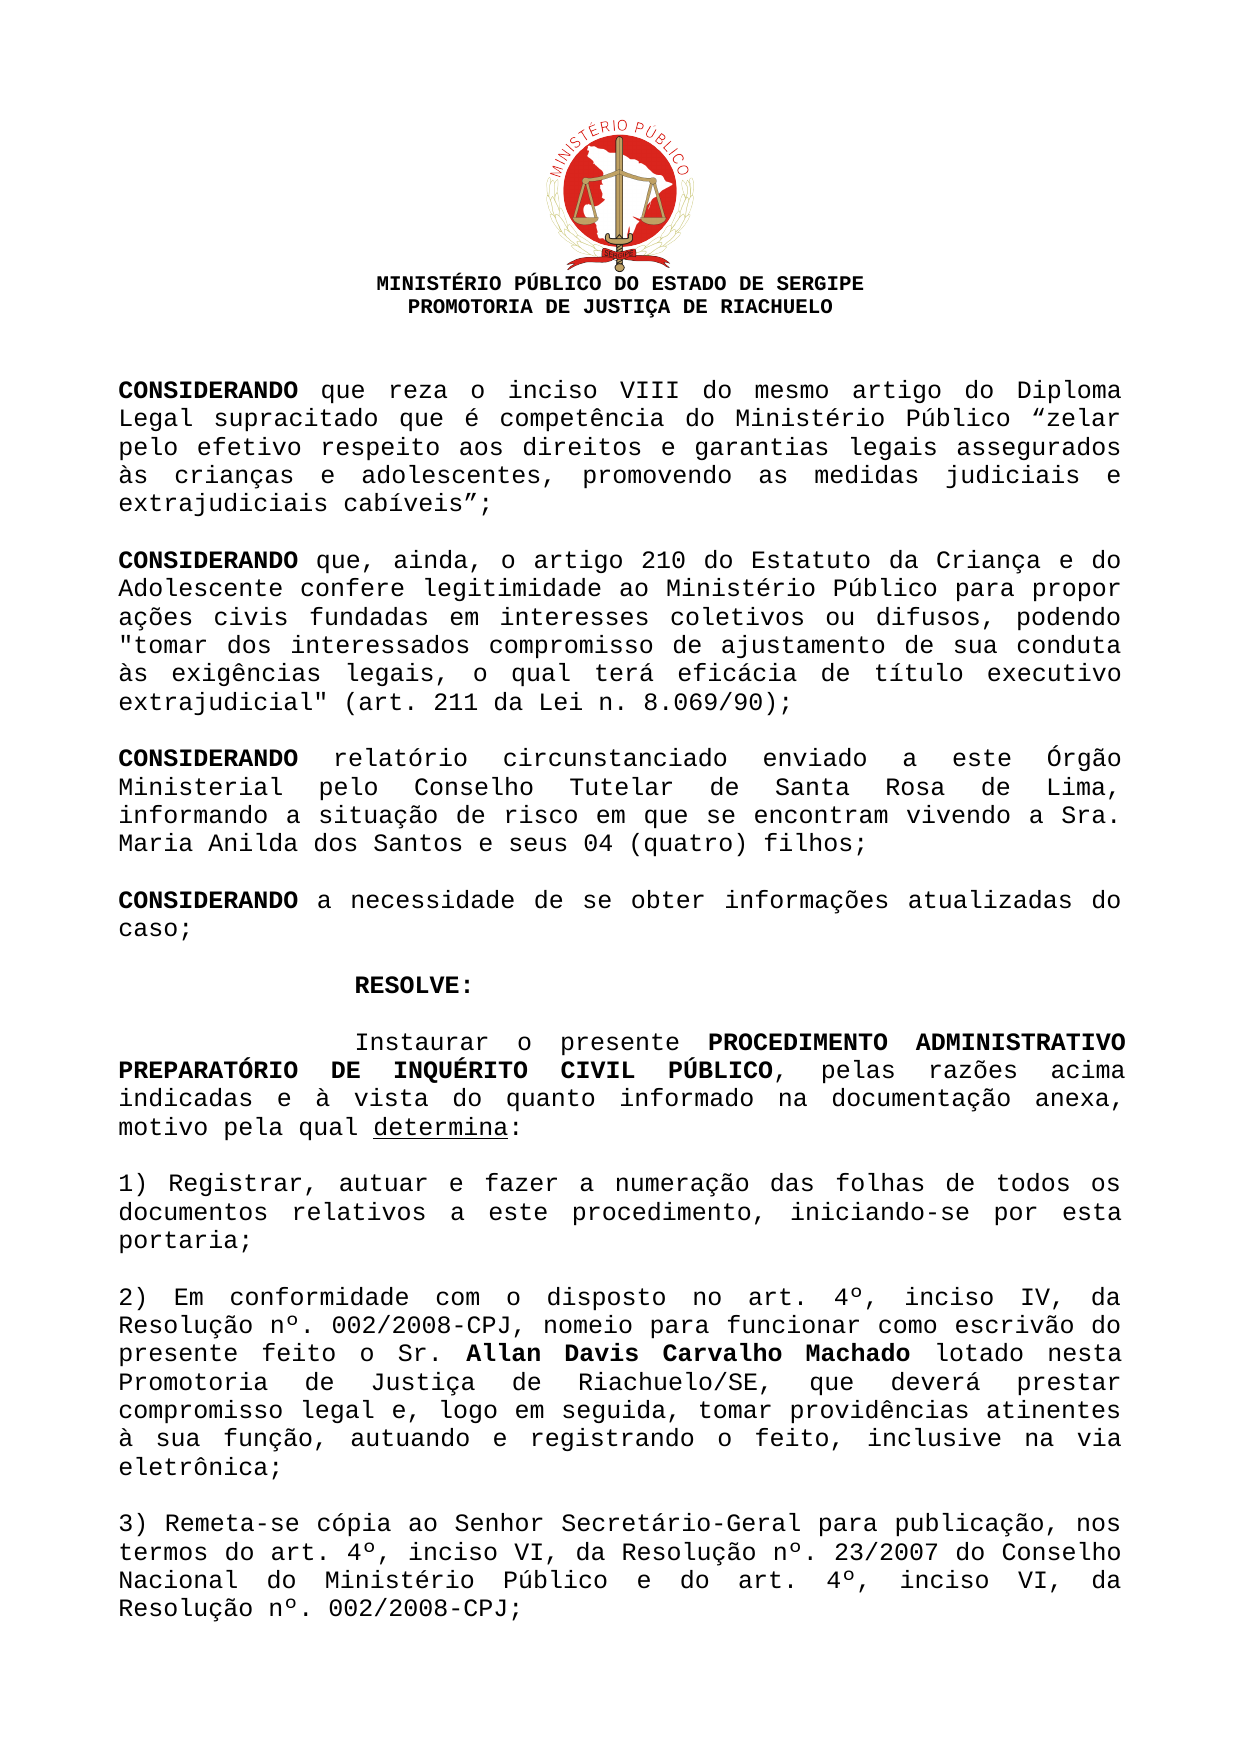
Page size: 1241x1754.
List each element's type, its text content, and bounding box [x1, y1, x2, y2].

text 3) Remeta-se cópia ao Senhor Secretário-Geral para publicação, nos termos do art. 4º, inciso VI, da Resolução nº. 23/2007 do Conselho Nacional do Ministério Público e do art. 4º, inciso VI, da Resolução nº. 002/2008-CPJ; [118, 1511, 1122, 1624]
text RESOLVE: [118, 973, 1122, 1001]
text CONSIDERANDO a necessidade de se obter informações atualizadas do caso; [118, 888, 1122, 944]
text CONSIDERANDO que, ainda, o artigo 210 do Estatuto da Criança e do Adolescente confere legitimidade ao Ministério Público para propor ações civis fundadas em interesses coletivos ou difusos, podendo "tomar dos interessados compromisso de ajustamento de sua conduta às exigências legais, o qual terá eficácia de título executivo extrajudicial" (art. 211 da Lei n. 8.069/90); [118, 548, 1122, 718]
text 2) Em conformidade com o disposto no art. 4º, inciso IV, da Resolução nº. 002/2008-CPJ, nomeio para funcionar como escrivão do presente feito o Sr. Allan Davis Carvalho Machado lotado nesta Promotoria de Justiça de Riachuelo/SE, que deverá prestar compromisso legal e, logo em seguida, tomar providências atinentes à sua função, autuando e registrando o feito, inclusive na via eletrônica; [118, 1284, 1122, 1483]
text CONSIDERANDO relatório circunstanciado enviado a este Órgão Ministerial pelo Conselho Tutelar de Santa Rosa de Lima, informando a situação de risco em que se encontram vivendo a Sra. Maria Anilda dos Santos e seus 04 (quatro) filhos; [118, 746, 1122, 859]
text 1) Registrar, autuar e fazer a numeração das folhas de todos os documentos relativos a este procedimento, iniciando-se por esta portaria; [118, 1171, 1122, 1256]
text Instaurar o presente PROCEDIMENTO ADMINISTRATIVO PREPARATÓRIO DE INQUÉRITO CIVIL PÚBLICO, pelas razões acima indicadas e à vista do quanto informado na documentação anexa, motivo pela qual determina: [118, 1029, 1126, 1143]
text CONSIDERANDO que reza o inciso VIII do mesmo artigo do Diploma Legal supracitado que é competência do Ministério Público “zelar pelo efetivo respeito aos direitos e garantias legais assegurados às crianças e adolescentes, promovendo as medidas judiciais e extrajudiciais cabíveis”; [118, 378, 1122, 519]
